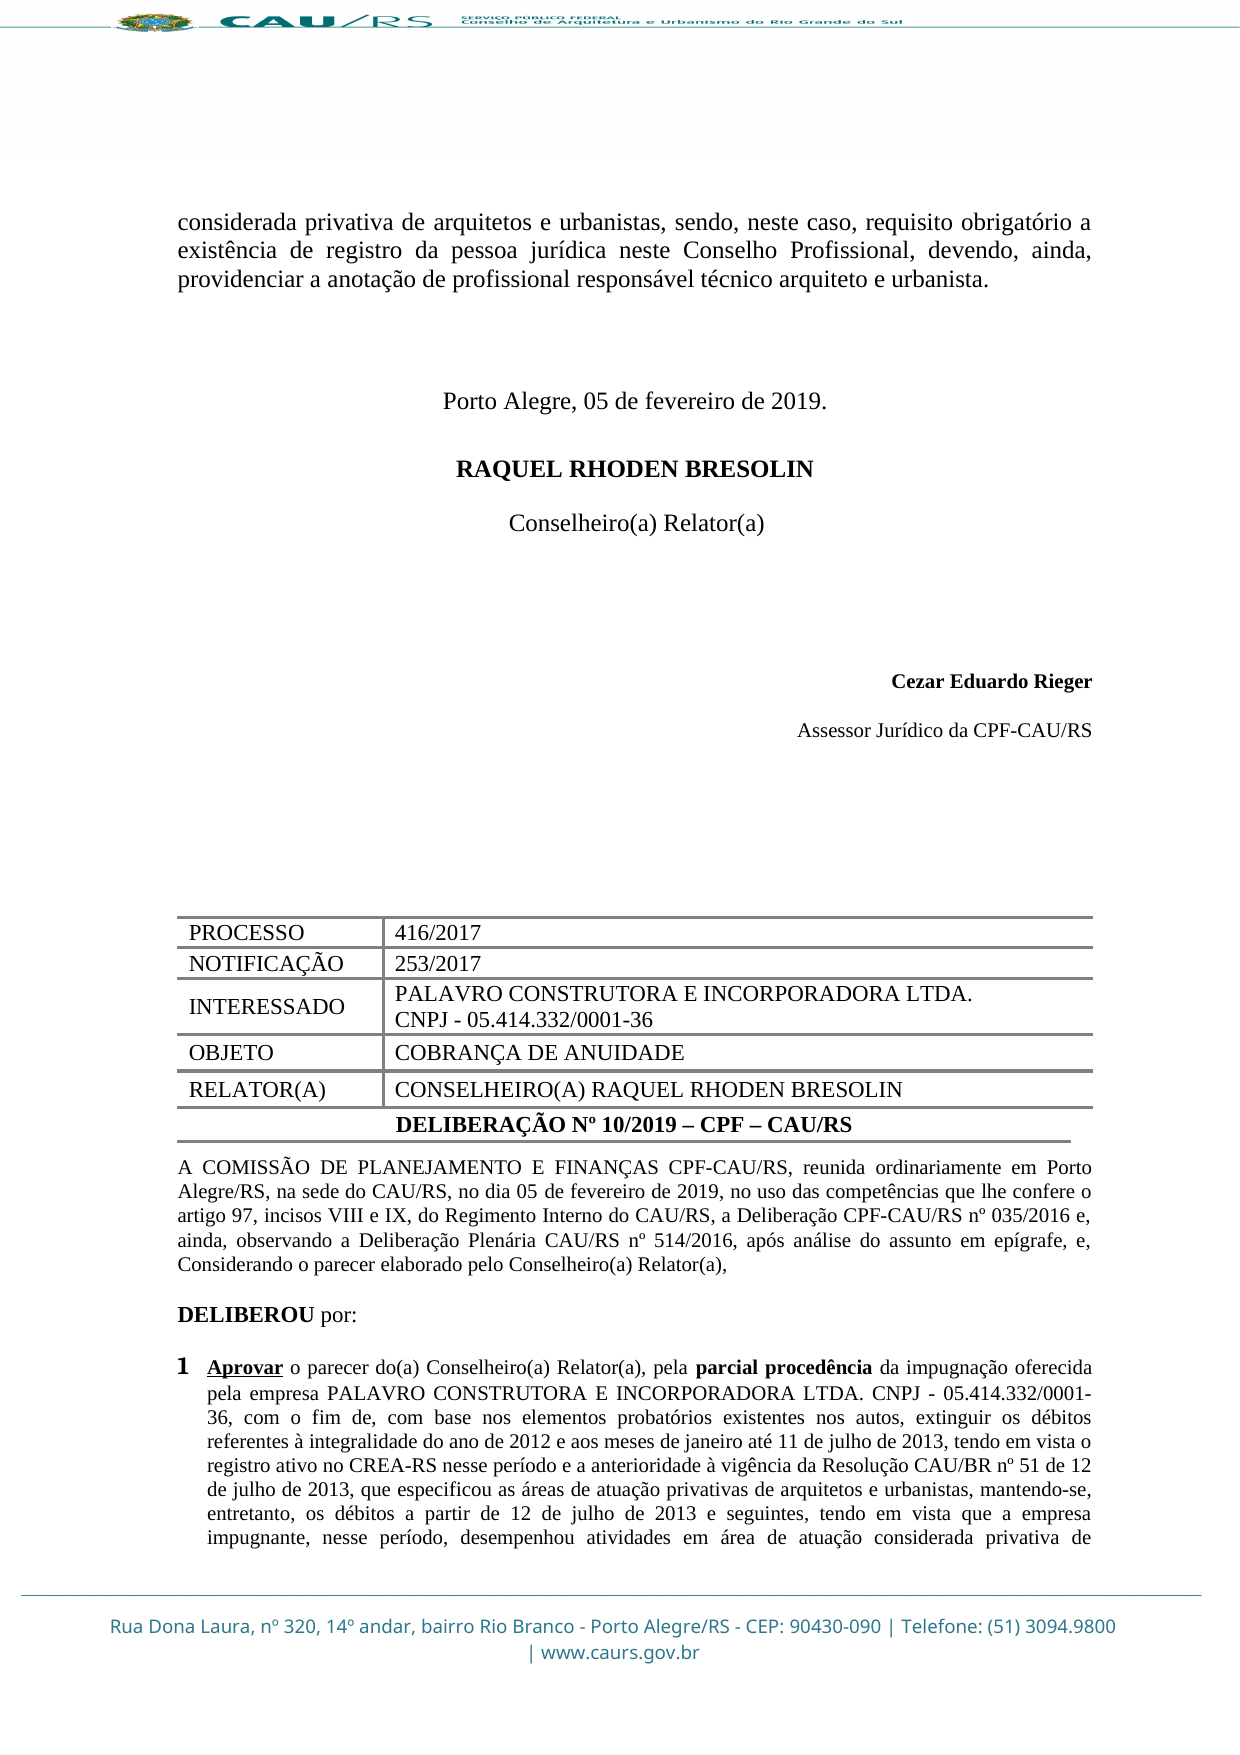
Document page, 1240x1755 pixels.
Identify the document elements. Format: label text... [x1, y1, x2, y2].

table_cell NOTIFICAÇÃO [177, 949, 382, 977]
text DELIBEROU por: [177, 1301, 1092, 1327]
list Aprovar o parecer do(a) Conselheiro(a) Relator(a), pela parcial procedência da impugnação oferecida pela empresa PALAVRO CONSTRUTORA E INCORPORADORA LTDA. CNPJ - 05.414.332/0001-36, com o fim de, com base nos elementos probatórios existentes nos autos, extinguir os débitos referentes à integralidade do ano de 2012 e aos meses de janeiro até 11 de julho de 2013, tendo em vista o registro ativo no CREA-RS nesse período e a anterioridade à vigência da Resolução CAU/BR nº 51 de 12 de julho de 2013, que especificou as áreas de atuação privativas de arquitetos e urbanistas, mantendo-se, entretanto, os débitos a partir de 12 de julho de 2013 e seguintes, tendo em vista que a empresa impugnante, nesse período, desempenhou atividades em área de atuação considerada privativa de [177, 1352, 1092, 1549]
table_cell COBRANÇA DE ANUIDADE [385, 1036, 1092, 1069]
list considerada privativa de arquitetos e urbanistas, sendo, neste caso, requisito obrigatório a existência de registro da pessoa jurídica neste Conselho Profissional, devendo, ainda, providenciar a anotação de profissional responsável técnico arquiteto e urbanista. [177, 207, 1092, 293]
table_cell 253/2017 [385, 949, 1092, 977]
table_cell PALAVRO CONSTRUTORA E INCORPORADORA LTDA. CNPJ - 05.414.332/0001-36 [385, 980, 1092, 1033]
text Cezar Eduardo Rieger [327, 669, 1092, 693]
table_cell INTERESSADO [177, 980, 382, 1033]
text Conselheiro(a) Relator(a) [177, 508, 1092, 537]
table_cell OBJETO [177, 1036, 382, 1069]
text RAQUEL RHODEN BRESOLIN [177, 454, 1092, 483]
table_cell DELIBERAÇÃO Nº 10/2019 – CPF – CAU/RS [177, 1109, 1071, 1140]
table_header 416/2017 [385, 919, 1092, 946]
table_cell RELATOR(A) [177, 1073, 382, 1106]
table_cell [1071, 1109, 1092, 1140]
text Porto Alegre, 05 de fevereiro de 2019. [177, 386, 1092, 415]
text A COMISSÃO DE PLANEJAMENTO E FINANÇAS CPF-CAU/RS, reunida ordinariamente em Porto Alegre/RS, na sede do CAU/RS, no dia 05 de fevereiro de 2019, no uso das competências que lhe confere o artigo 97, incisos VIII e IX, do Regimento Interno do CAU/RS, a Deliberação CPF-CAU/RS nº 035/2016 e, ainda, observando a Deliberação Plenária CAU/RS nº 514/2016, após análise do assunto em epígrafe, e, Considerando o parecer elaborado pelo Conselheiro(a) Relator(a), [177, 1155, 1092, 1276]
text Assessor Jurídico da CPF-CAU/RS [177, 718, 1092, 742]
table_cell CONSELHEIRO(A) RAQUEL RHODEN BRESOLIN [385, 1073, 1092, 1106]
table_header PROCESSO [177, 919, 382, 946]
